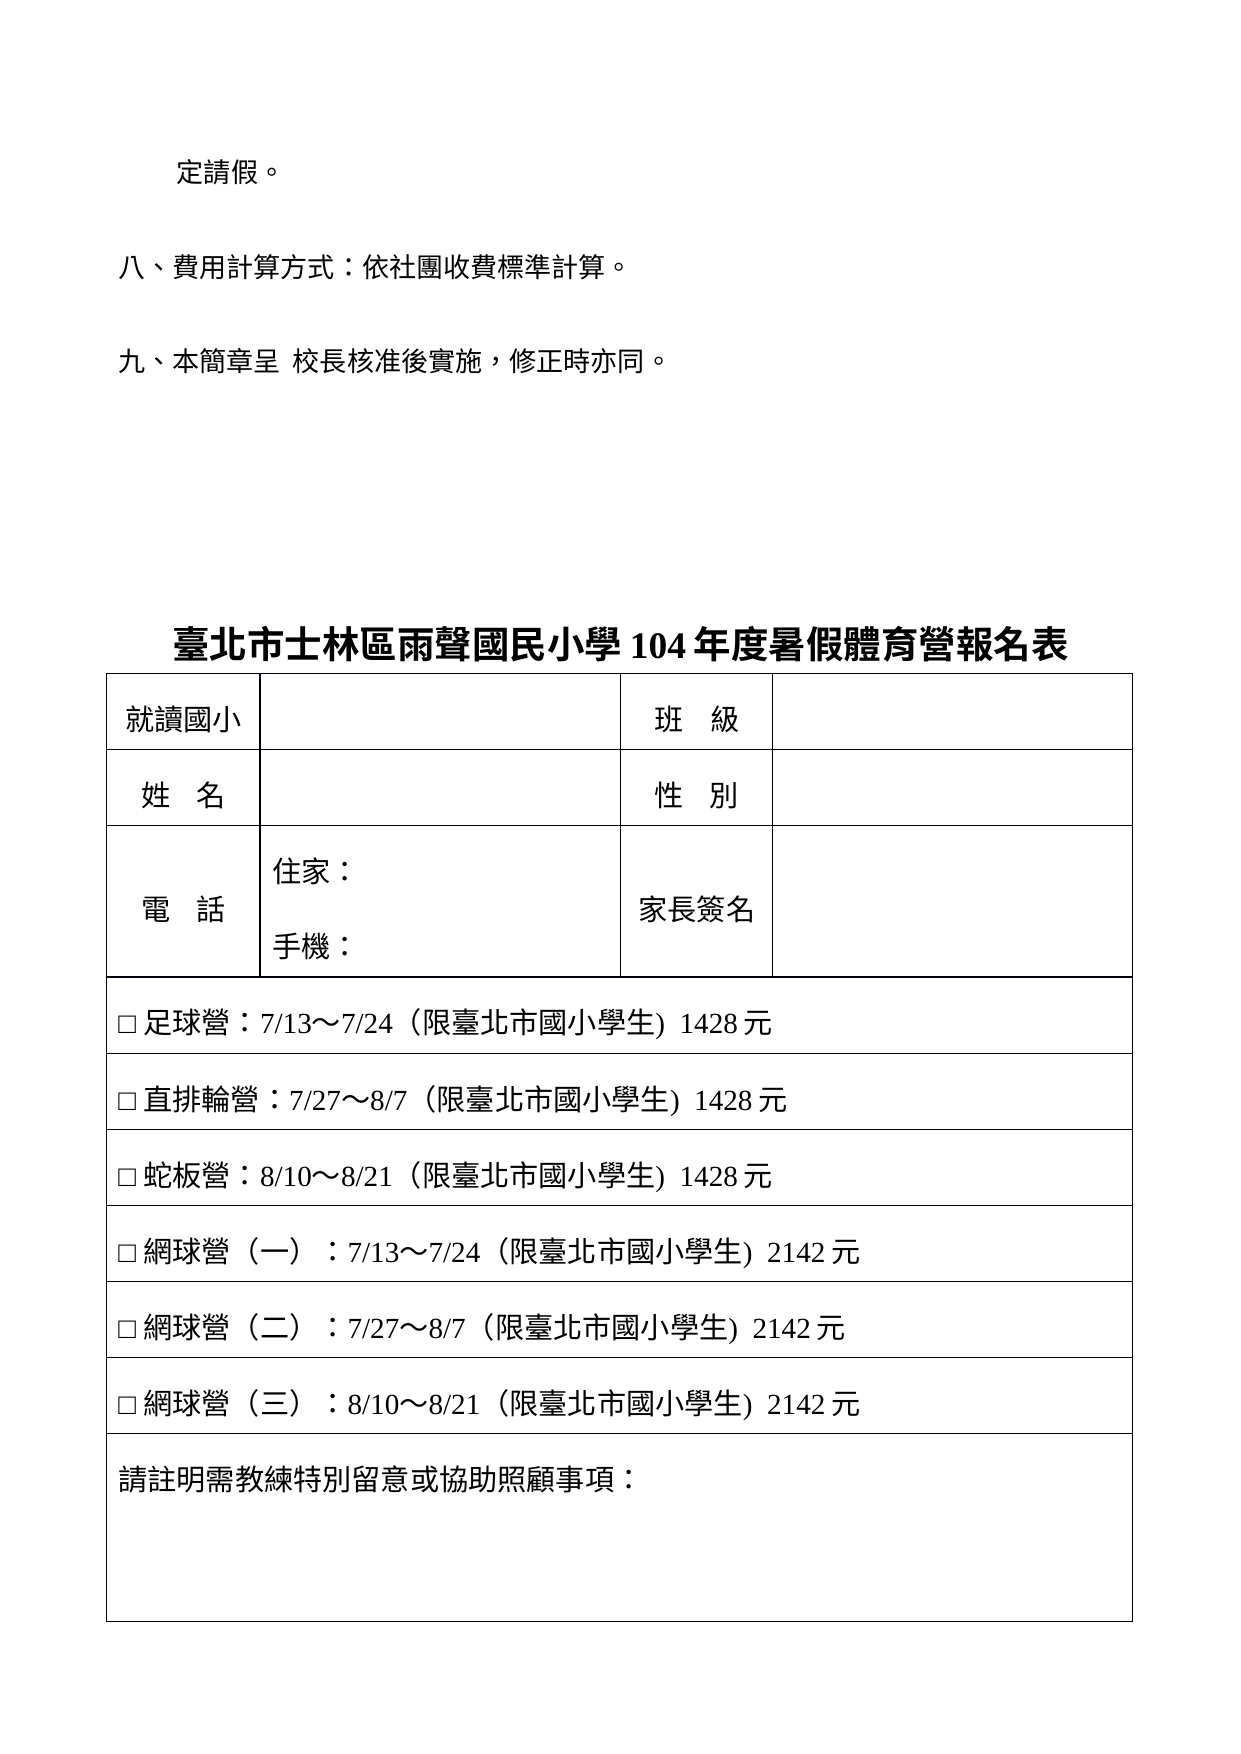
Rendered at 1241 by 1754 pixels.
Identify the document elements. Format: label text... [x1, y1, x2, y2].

table_cell [773, 826, 1132, 976]
table_cell 請註明需教練特別留意或協助照顧事項： [107, 1434, 1132, 1621]
table_cell 姓 名 [107, 750, 259, 825]
table_cell [773, 750, 1132, 825]
table_header [773, 674, 1132, 749]
table_header 班 級 [621, 674, 772, 749]
table_cell □ 網球營（三）：8/10～8/21（限臺北市國小學生) 2142元 [107, 1358, 1132, 1433]
table_cell 電 話 [107, 826, 259, 976]
table_header [261, 674, 620, 749]
table_cell □ 網球營（一）：7/13～7/24（限臺北市國小學生) 2142元 [107, 1206, 1132, 1281]
table_cell □ 直排輪營：7/27～8/7（限臺北市國小學生) 1428元 [107, 1054, 1132, 1128]
table_cell □ 蛇板營：8/10～8/21（限臺北市國小學生) 1428元 [107, 1130, 1132, 1204]
text 臺北市士林區雨聲國民小學104年度暑假體育營報名表 [118, 598, 1122, 673]
text 定請假。 [131, 127, 1122, 202]
table_cell [261, 750, 620, 825]
table_cell □ 足球營：7/13～7/24（限臺北市國小學生) 1428元 [107, 978, 1132, 1052]
table_cell 住家： 手機： [261, 826, 620, 976]
table_cell □ 網球營（二）：7/27～8/7（限臺北市國小學生) 2142元 [107, 1282, 1132, 1357]
text 九、本簡章呈 校長核准後實施，修正時亦同。 [118, 316, 1122, 391]
table_cell 性 別 [621, 750, 772, 825]
table_cell 家長簽名 [621, 826, 772, 976]
text 八、費用計算方式：依社團收費標準計算。 [118, 222, 1122, 297]
table_header 就讀國小 [107, 674, 259, 749]
